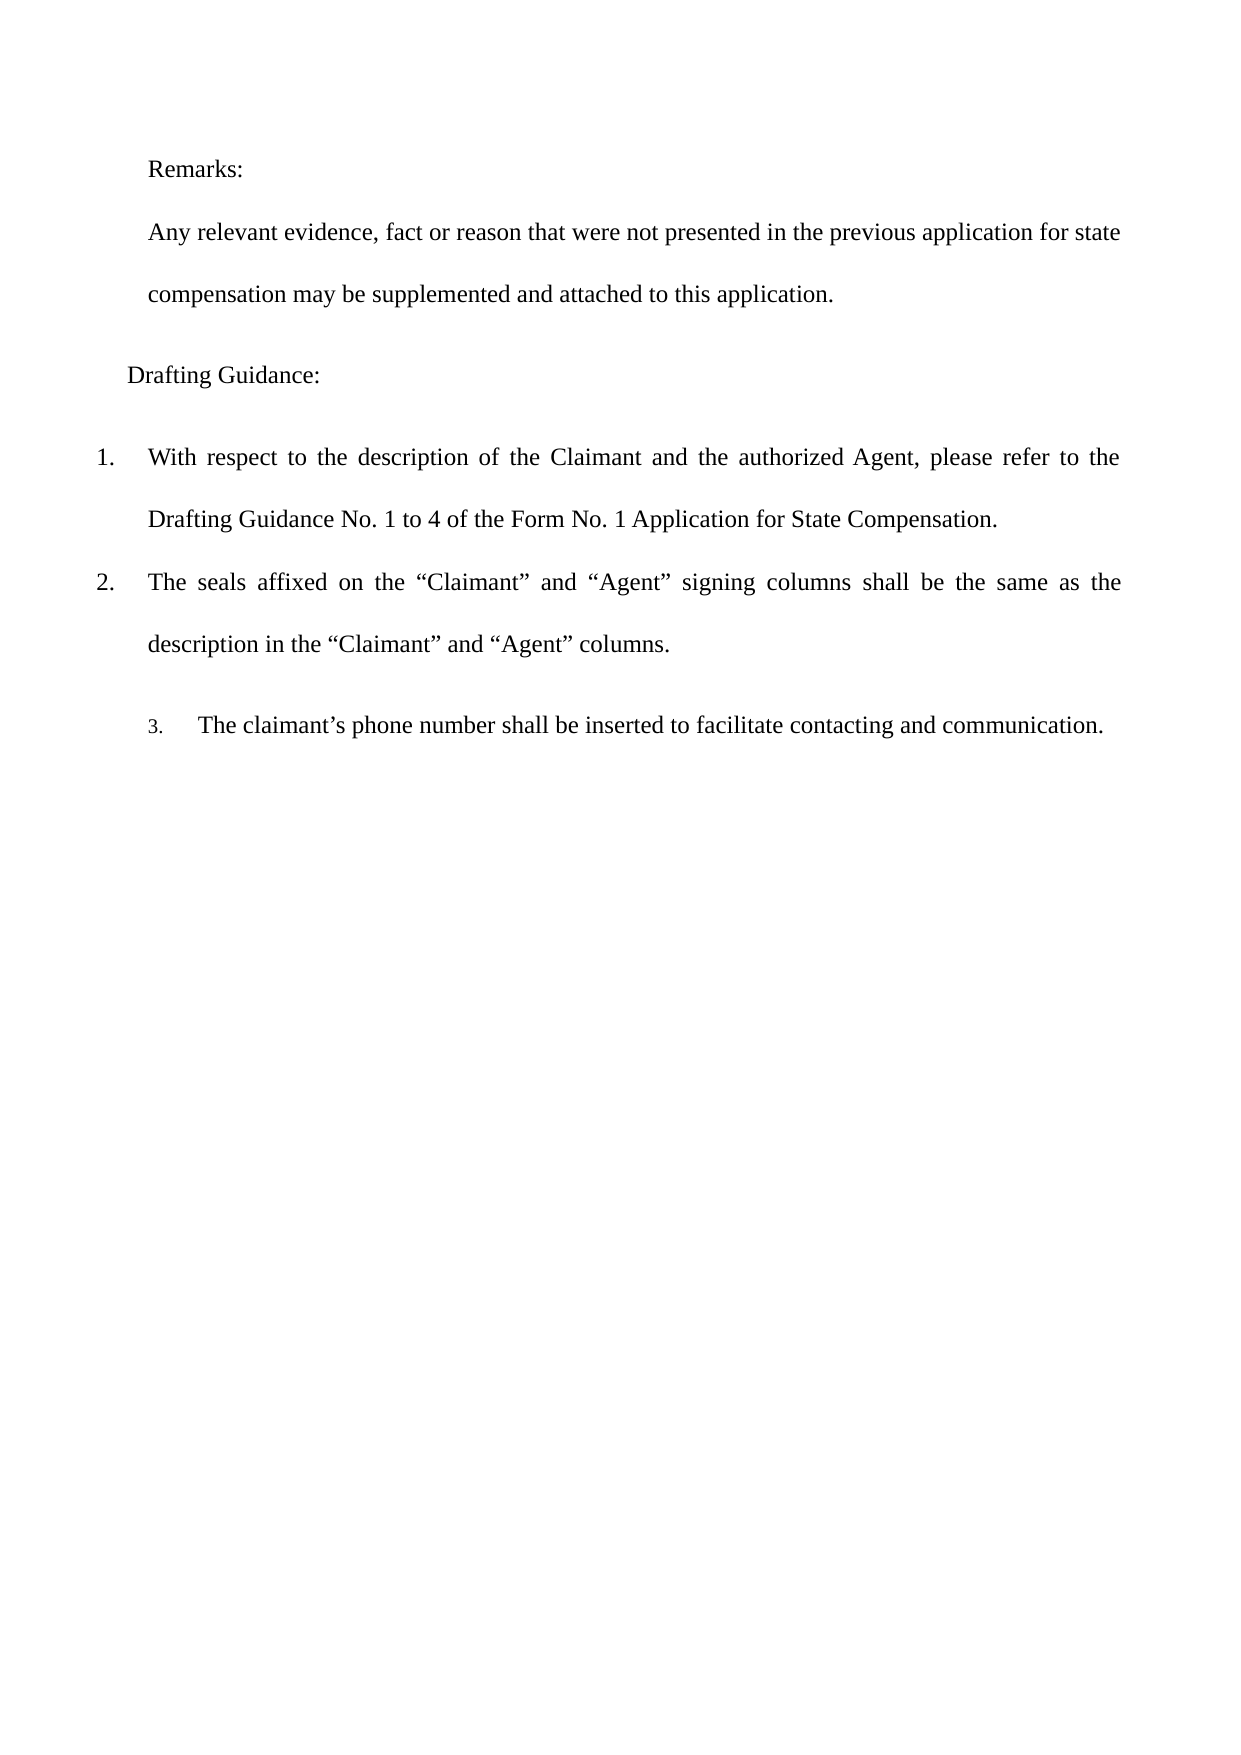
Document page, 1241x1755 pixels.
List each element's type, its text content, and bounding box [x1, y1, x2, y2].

list With respect to the description of the Claimant and the authorized Agent, please refer to the Drafting Guidance No. 1 to 4 of the Form No. 1 Application for State Compensation. [96, 414, 1122, 539]
list The seals affixed on the “Claimant” and “Agent” signing columns shall be the same as the description in the “Claimant” and “Agent” columns. [96, 539, 1122, 664]
text Remarks: [148, 127, 1122, 189]
text Drafting Guidance: [127, 333, 1122, 396]
list The claimant’s phone number shall be inserted to facilitate contacting and communication. [148, 683, 1122, 746]
text Any relevant evidence, fact or reason that were not presented in the previous application for state compensation may be supplemented and attached to this application. [148, 189, 1122, 314]
